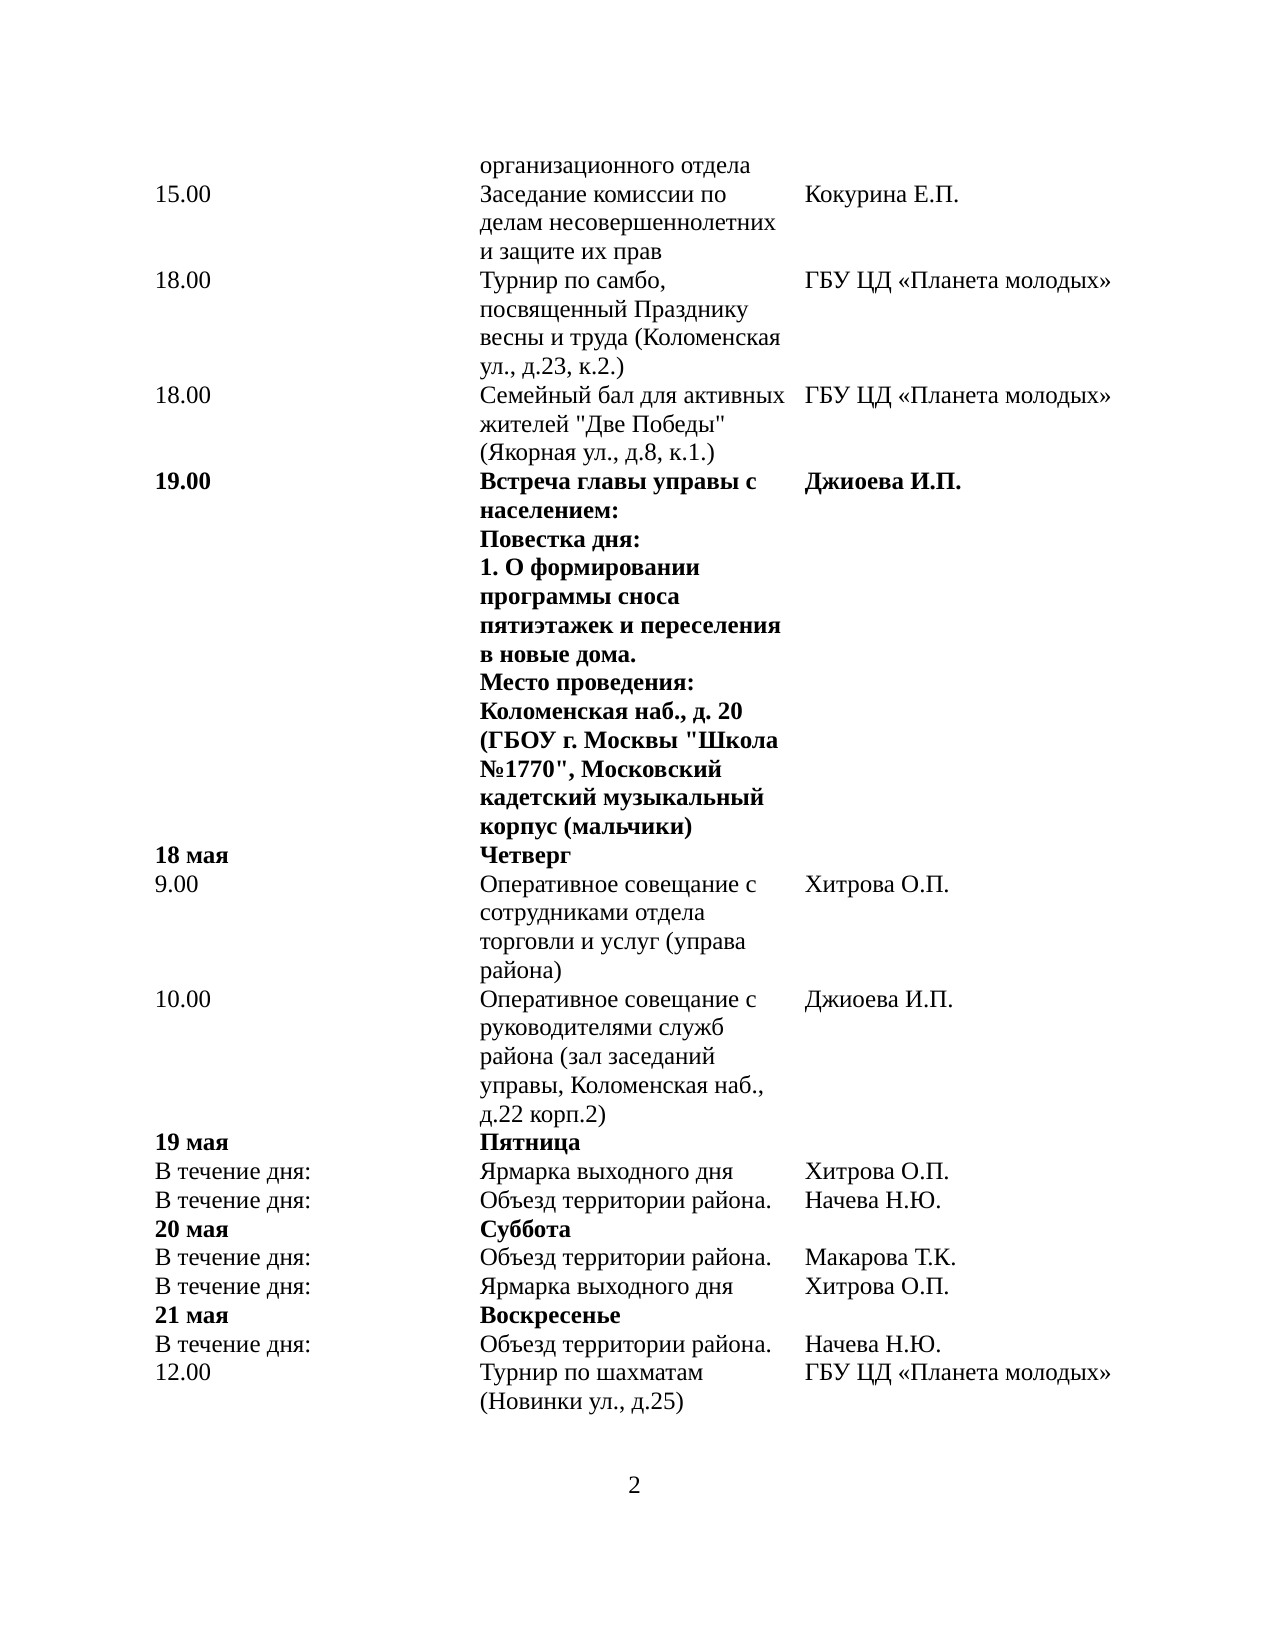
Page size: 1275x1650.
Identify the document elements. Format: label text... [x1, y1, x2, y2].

table_cell Ярмарка выходного дня [475, 1156, 800, 1185]
table_cell 21 мая [150, 1300, 475, 1329]
table_cell Турнир по самбо, посвященный Празднику весны и труда (Коломенская ул., д.23, к.2.) [475, 265, 800, 380]
table_cell 15.00 [150, 179, 475, 265]
table_cell 18.00 [150, 380, 475, 466]
table_cell Ярмарка выходного дня [475, 1271, 800, 1300]
table_cell 10.00 [150, 984, 475, 1127]
table_cell Встреча главы управы с населением: Повестка дня: 1. О формировании программы сноса пятиэтажек и переселения в новые дома. Место проведения: Коломенская наб., д. 20 (ГБОУ г. Москвы "Школа №1770", Московский кадетский музыкальный корпус (мальчики) [475, 466, 800, 840]
table_cell организационного отдела [475, 150, 800, 179]
table_cell Хитрова О.П. [800, 1271, 1125, 1300]
table_cell [800, 150, 1125, 179]
table_cell Турнир по шахматам (Новинки ул., д.25) [475, 1358, 800, 1415]
table_cell Пятница [475, 1128, 800, 1156]
table_cell Объезд территории района. [475, 1243, 800, 1271]
table_cell В течение дня: [150, 1185, 475, 1214]
table_cell Оперативное совещание с руководителями служб района (зал заседаний управы, Коломенская наб., д.22 корп.2) [475, 984, 800, 1127]
table_cell [800, 1214, 1125, 1242]
table_cell 9.00 [150, 869, 475, 984]
table_cell Макарова Т.К. [800, 1243, 1125, 1271]
table_cell Семейный бал для активных жителей "Две Победы" (Якорная ул., д.8, к.1.) [475, 380, 800, 466]
table_cell В течение дня: [150, 1329, 475, 1357]
table_cell Джиоева И.П. [800, 984, 1125, 1127]
table_cell В течение дня: [150, 1243, 475, 1271]
table_cell ГБУ ЦД «Планета молодых» [800, 380, 1125, 466]
table_cell 12.00 [150, 1358, 475, 1415]
table_cell Объезд территории района. [475, 1329, 800, 1357]
table_cell 19.00 [150, 466, 475, 840]
table_cell Оперативное совещание с сотрудниками отдела торговли и услуг (управа района) [475, 869, 800, 984]
table_cell Суббота [475, 1214, 800, 1242]
table_cell Хитрова О.П. [800, 1156, 1125, 1185]
table_cell 19 мая [150, 1128, 475, 1156]
table_cell ГБУ ЦД «Планета молодых» [800, 1358, 1125, 1415]
table_cell Хитрова О.П. [800, 869, 1125, 984]
table_cell Четверг [475, 840, 800, 869]
table_cell ГБУ ЦД «Планета молодых» [800, 265, 1125, 380]
table_cell Кокурина Е.П. [800, 179, 1125, 265]
table_cell Воскресенье [475, 1300, 800, 1329]
table_cell Заседание комиссии по делам несовершеннолетних и защите их прав [475, 179, 800, 265]
table_cell [800, 840, 1125, 869]
table_cell Объезд территории района. [475, 1185, 800, 1214]
table_cell [150, 150, 475, 179]
table_cell Начева Н.Ю. [800, 1329, 1125, 1357]
table_cell 20 мая [150, 1214, 475, 1242]
table_cell 18.00 [150, 265, 475, 380]
table_cell [800, 1300, 1125, 1329]
table_cell В течение дня: [150, 1271, 475, 1300]
table_cell 18 мая [150, 840, 475, 869]
table_cell Джиоева И.П. [800, 466, 1125, 840]
table_cell В течение дня: [150, 1156, 475, 1185]
table_cell Начева Н.Ю. [800, 1185, 1125, 1214]
table_cell [800, 1128, 1125, 1156]
